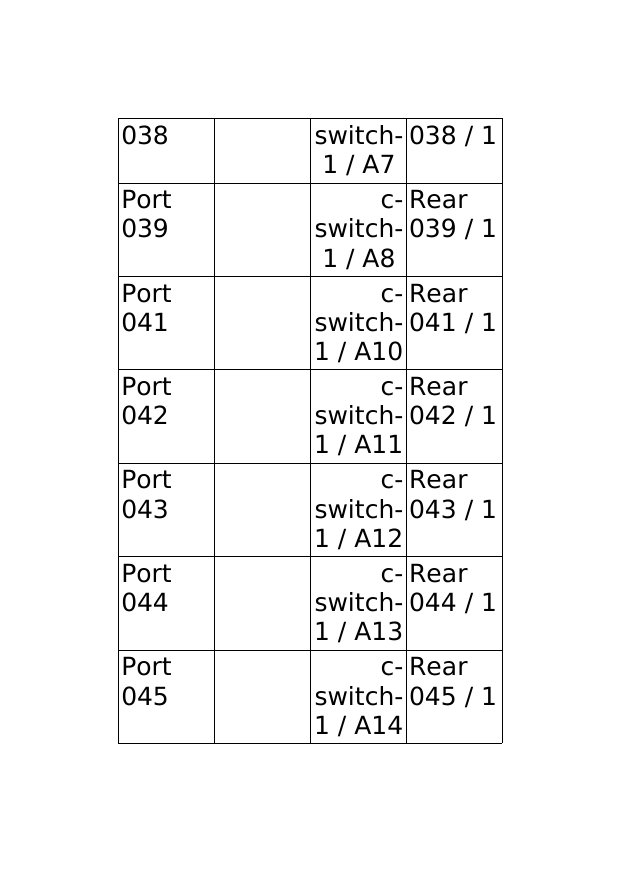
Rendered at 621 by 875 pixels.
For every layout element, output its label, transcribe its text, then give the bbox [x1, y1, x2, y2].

table_cell [215, 651, 310, 743]
table_cell [215, 184, 310, 276]
table_cell Rear 043 / 1 [407, 464, 502, 556]
table_cell Port 039 [119, 184, 214, 276]
table_cell 038 [119, 119, 214, 182]
table_cell [215, 277, 310, 369]
table_cell c-switch-1 / A13 [311, 557, 406, 649]
table_cell Rear 039 / 1 [407, 184, 502, 276]
table_cell Rear 042 / 1 [407, 370, 502, 463]
table_cell c-switch-1 / A14 [311, 651, 406, 743]
table_cell switch-1 / A7 [311, 119, 406, 182]
table_cell Port 043 [119, 464, 214, 556]
table_cell Port 045 [119, 651, 214, 743]
table_cell [215, 370, 310, 463]
table_cell Port 044 [119, 557, 214, 649]
table_cell 038 / 1 [407, 119, 502, 182]
table_cell Port 041 [119, 277, 214, 369]
table_cell [215, 464, 310, 556]
table_cell c-switch-1 / A11 [311, 370, 406, 463]
table_cell [215, 557, 310, 649]
table_cell c-switch-1 / A10 [311, 277, 406, 369]
table_cell Rear 045 / 1 [407, 651, 502, 743]
table_cell c-switch-1 / A8 [311, 184, 406, 276]
table_cell c-switch-1 / A12 [311, 464, 406, 556]
table_cell [215, 119, 310, 182]
table_cell Rear 044 / 1 [407, 557, 502, 649]
table_cell Port 042 [119, 370, 214, 463]
table_cell Rear 041 / 1 [407, 277, 502, 369]
